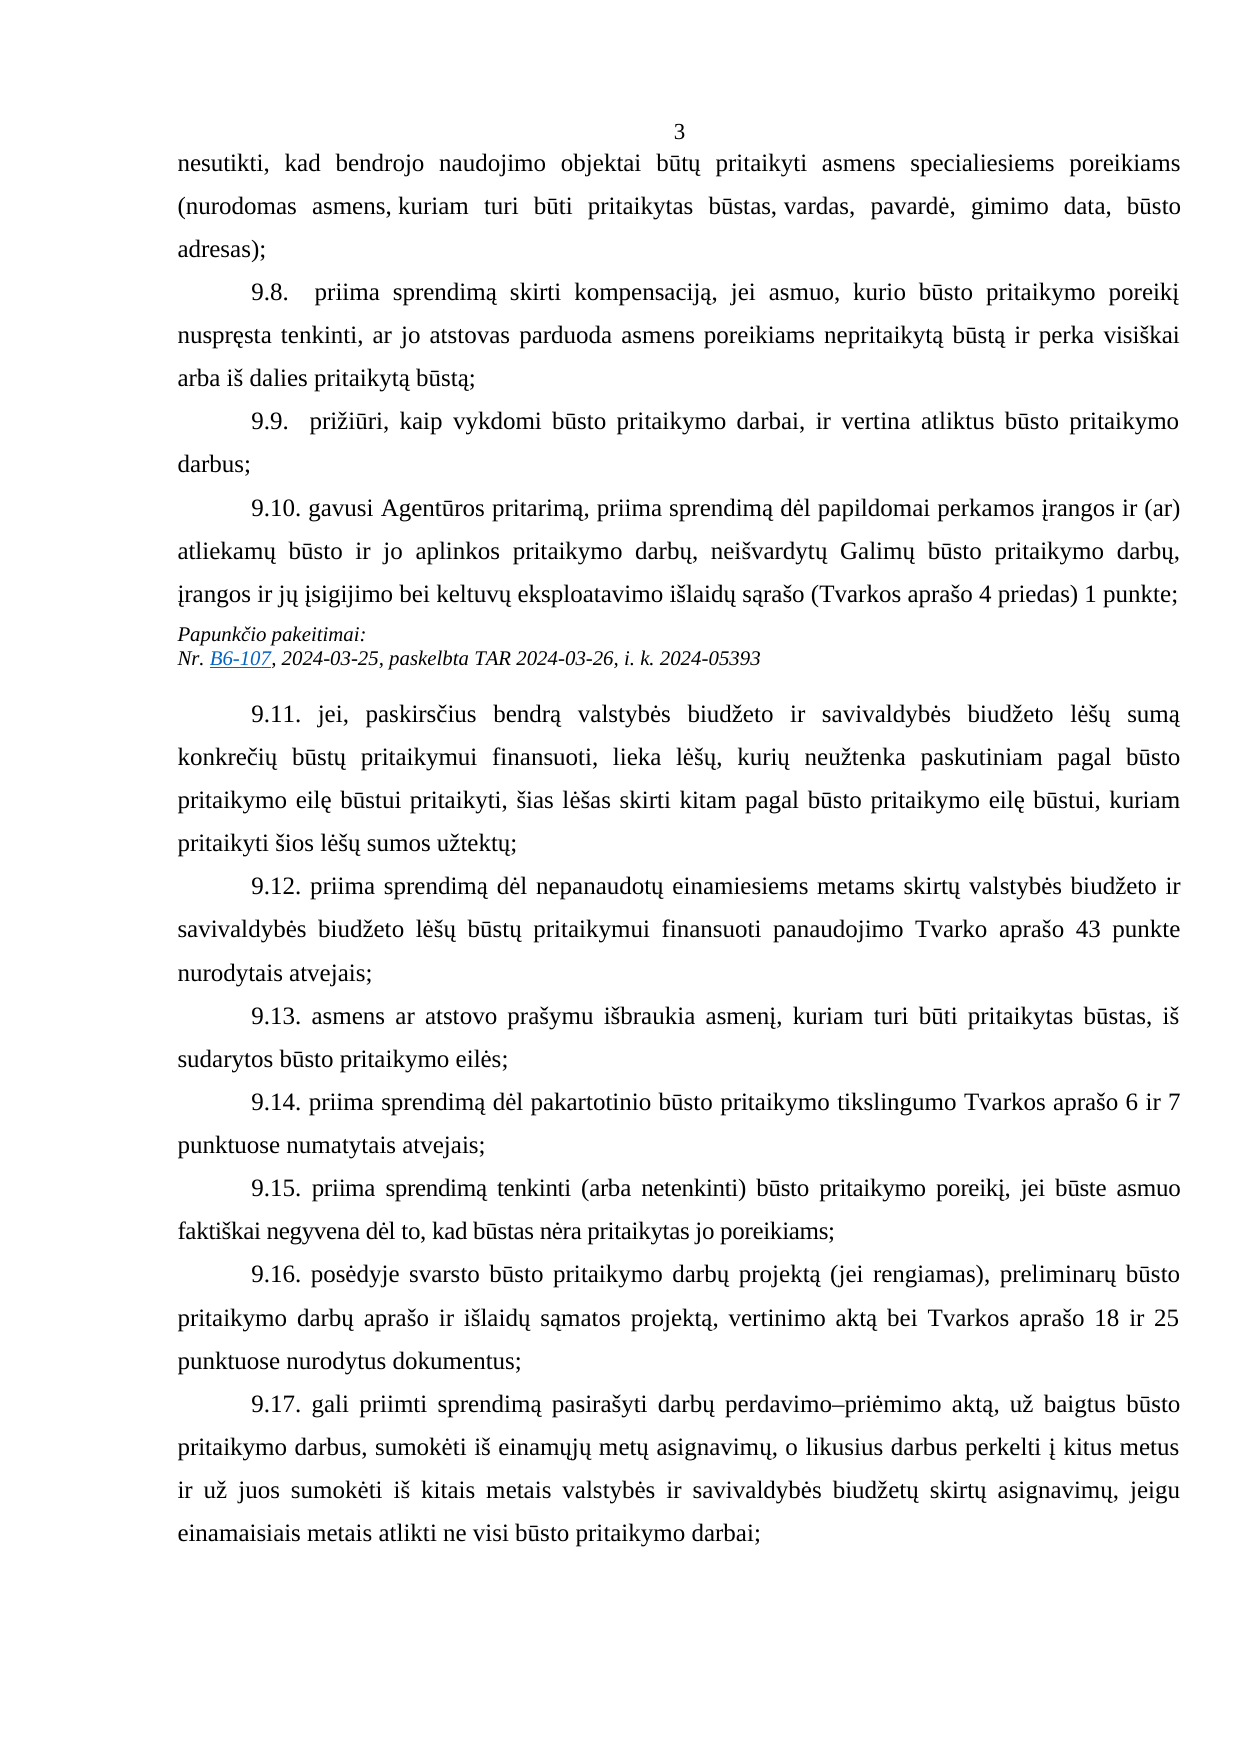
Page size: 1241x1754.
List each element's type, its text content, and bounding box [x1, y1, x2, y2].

text 9.17. gali priimti sprendimą pasirašyti darbų perdavimo–priėmimo aktą, už baigtus būsto pritaikymo darbus, sumokėti iš einamųjų metų asignavimų, o likusius darbus perkelti į kitus metus ir už juos sumokėti iš kitais metais valstybės ir savivaldybės biudžetų skirtų asignavimų, jeigu einamaisiais metais atlikti ne visi būsto pritaikymo darbai; [177, 1389, 1181, 1547]
text 9.16. posėdyje svarsto būsto pritaikymo darbų projektą (jei rengiamas), preliminarų būsto pritaikymo darbų aprašo ir išlaidų sąmatos projektą, vertinimo aktą bei Tvarkos aprašo 18 ir 25 punktuose nurodytus dokumentus; [177, 1259, 1181, 1374]
text nesutikti, kad bendrojo naudojimo objektai būtų pritaikyti asmens specialiesiems poreikiams (nurodomas asmens, kuriam turi būti pritaikytas būstas, vardas, pavardė, gimimo data, būsto adresas); [177, 148, 1181, 263]
text 9.14. priima sprendimą dėl pakartotinio būsto pritaikymo tikslingumo Tvarkos aprašo 6 ir 7 punktuose numatytais atvejais; [177, 1087, 1181, 1159]
text 9.15. priima sprendimą tenkinti (arba netenkinti) būsto pritaikymo poreikį, jei būste asmuo faktiškai negyvena dėl to, kad būstas nėra pritaikytas jo poreikiams; [177, 1173, 1181, 1245]
text 9.8. priima sprendimą skirti kompensaciją, jei asmuo, kurio būsto pritaikymo poreikį nuspręsta tenkinti, ar jo atstovas parduoda asmens poreikiams nepritaikytą būstą ir perka visiškai arba iš dalies pritaikytą būstą; [177, 277, 1181, 392]
text 9.13. asmens ar atstovo prašymu išbraukia asmenį, kuriam turi būti pritaikytas būstas, iš sudarytos būsto pritaikymo eilės; [177, 1001, 1181, 1073]
text 9.10. gavusi Agentūros pritarimą, priima sprendimą dėl papildomai perkamos įrangos ir (ar) atliekamų būsto ir jo aplinkos pritaikymo darbų, neišvardytų Galimų būsto pritaikymo darbų, įrangos ir jų įsigijimo bei keltuvų eksploatavimo išlaidų sąrašo (Tvarkos aprašo 4 priedas) 1 punkte; [177, 493, 1181, 608]
text 9.12. priima sprendimą dėl nepanaudotų einamiesiems metams skirtų valstybės biudžeto ir savivaldybės biudžeto lėšų būstų pritaikymui finansuoti panaudojimo Tvarko aprašo 43 punkte nurodytais atvejais; [177, 871, 1181, 986]
text Nr. B6-107, 2024-03-25, paskelbta TAR 2024-03-26, i. k. 2024-05393 [177, 646, 1181, 670]
text 9.11. jei, paskirsčius bendrą valstybės biudžeto ir savivaldybės biudžeto lėšų sumą konkrečių būstų pritaikymui finansuoti, lieka lėšų, kurių neužtenka paskutiniam pagal būsto pritaikymo eilę būstui pritaikyti, šias lėšas skirti kitam pagal būsto pritaikymo eilę būstui, kuriam pritaikyti šios lėšų sumos užtektų; [177, 699, 1181, 857]
text Papunkčio pakeitimai: [177, 622, 1181, 646]
text 9.9. prižiūri, kaip vykdomi būsto pritaikymo darbai, ir vertina atliktus būsto pritaikymo darbus; [177, 406, 1181, 478]
